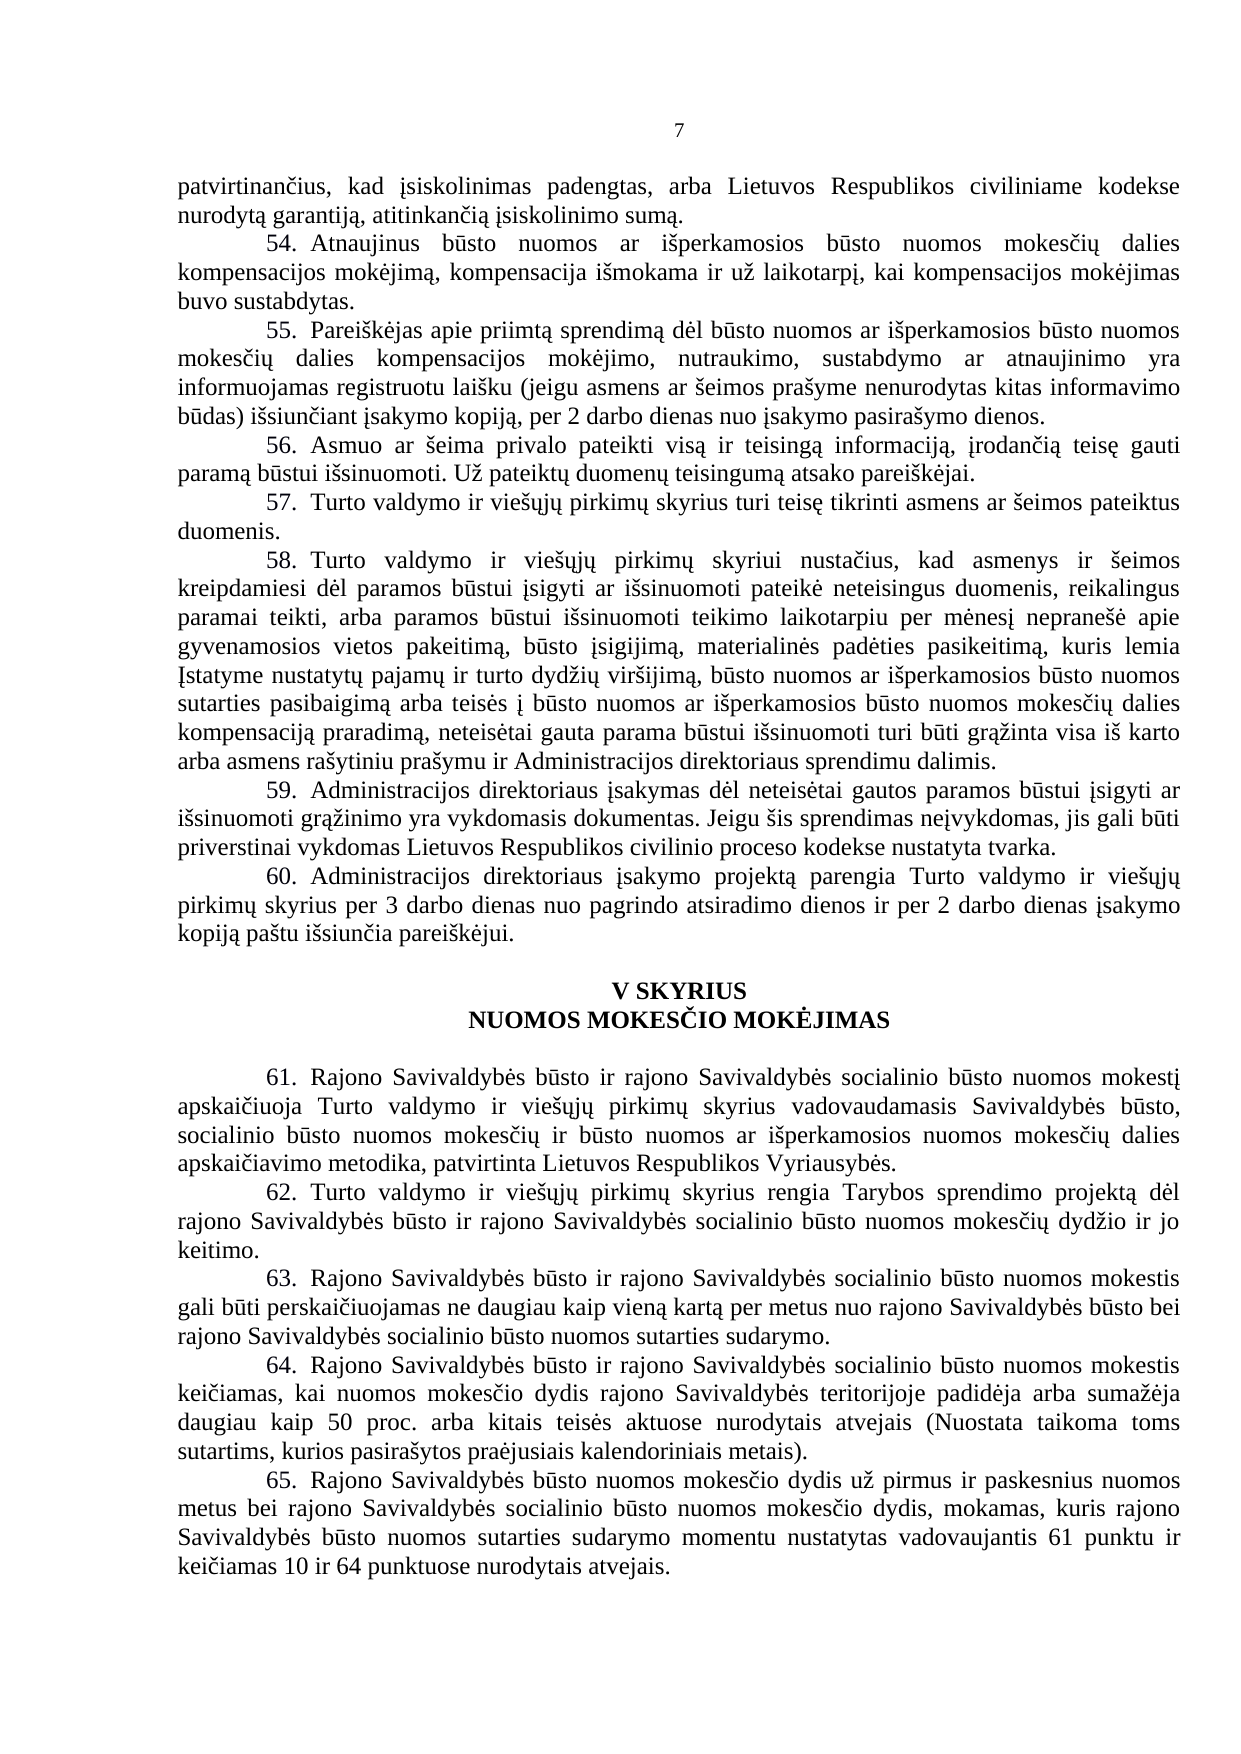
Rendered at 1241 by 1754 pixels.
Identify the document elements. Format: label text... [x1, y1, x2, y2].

text 58. Turto valdymo ir viešųjų pirkimų skyriui nustačius, kad asmenys ir šeimos kreipdamiesi dėl paramos būstui įsigyti ar išsinuomoti pateikė neteisingus duomenis, reikalingus paramai teikti, arba paramos būstui išsinuomoti teikimo laikotarpiu per mėnesį nepranešė apie gyvenamosios vietos pakeitimą, būsto įsigijimą, materialinės padėties pasikeitimą, kuris lemia Įstatyme nustatytų pajamų ir turto dydžių viršijimą, būsto nuomos ar išperkamosios būsto nuomos sutarties pasibaigimą arba teisės į būsto nuomos ar išperkamosios būsto nuomos mokesčių dalies kompensaciją praradimą, neteisėtai gauta parama būstui išsinuomoti turi būti grąžinta visa iš karto arba asmens rašytiniu prašymu ir Administracijos direktoriaus sprendimu dalimis. [177, 545, 1181, 775]
text 65. Rajono Savivaldybės būsto nuomos mokesčio dydis už pirmus ir paskesnius nuomos metus bei rajono Savivaldybės socialinio būsto nuomos mokesčio dydis, mokamas, kuris rajono Savivaldybės būsto nuomos sutarties sudarymo momentu nustatytas vadovaujantis 61 punktu ir keičiamas 10 ir 64 punktuose nurodytais atvejais. [177, 1465, 1181, 1580]
text NUOMOS MOKESČIO MOKĖJIMAS [177, 1005, 1181, 1033]
text 60. Administracijos direktoriaus įsakymo projektą parengia Turto valdymo ir viešųjų pirkimų skyrius per 3 darbo dienas nuo pagrindo atsiradimo dienos ir per 2 darbo dienas įsakymo kopiją paštu išsiunčia pareiškėjui. [177, 861, 1181, 947]
text 63. Rajono Savivaldybės būsto ir rajono Savivaldybės socialinio būsto nuomos mokestis gali būti perskaičiuojamas ne daugiau kaip vieną kartą per metus nuo rajono Savivaldybės būsto bei rajono Savivaldybės socialinio būsto nuomos sutarties sudarymo. [177, 1263, 1181, 1350]
text V SKYRIUS [177, 976, 1181, 1005]
text 57. Turto valdymo ir viešųjų pirkimų skyrius turi teisę tikrinti asmens ar šeimos pateiktus duomenis. [177, 487, 1181, 545]
text 61. Rajono Savivaldybės būsto ir rajono Savivaldybės socialinio būsto nuomos mokestį apskaičiuoja Turto valdymo ir viešųjų pirkimų skyrius vadovaudamasis Savivaldybės būsto, socialinio būsto nuomos mokesčių ir būsto nuomos ar išperkamosios nuomos mokesčių dalies apskaičiavimo metodika, patvirtinta Lietuvos Respublikos Vyriausybės. [177, 1062, 1181, 1177]
text 64. Rajono Savivaldybės būsto ir rajono Savivaldybės socialinio būsto nuomos mokestis keičiamas, kai nuomos mokesčio dydis rajono Savivaldybės teritorijoje padidėja arba sumažėja daugiau kaip 50 proc. arba kitais teisės aktuose nurodytais atvejais (Nuostata taikoma toms sutartims, kurios pasirašytos praėjusiais kalendoriniais metais). [177, 1350, 1181, 1465]
text 56. Asmuo ar šeima privalo pateikti visą ir teisingą informaciją, įrodančią teisę gauti paramą būstui išsinuomoti. Už pateiktų duomenų teisingumą atsako pareiškėjai. [177, 430, 1181, 487]
text 62. Turto valdymo ir viešųjų pirkimų skyrius rengia Tarybos sprendimo projektą dėl rajono Savivaldybės būsto ir rajono Savivaldybės socialinio būsto nuomos mokesčių dydžio ir jo keitimo. [177, 1177, 1181, 1263]
text 59. Administracijos direktoriaus įsakymas dėl neteisėtai gautos paramos būstui įsigyti ar išsinuomoti grąžinimo yra vykdomasis dokumentas. Jeigu šis sprendimas neįvykdomas, jis gali būti priverstinai vykdomas Lietuvos Respublikos civilinio proceso kodekse nustatyta tvarka. [177, 775, 1181, 861]
text 54. Atnaujinus būsto nuomos ar išperkamosios būsto nuomos mokesčių dalies kompensacijos mokėjimą, kompensacija išmokama ir už laikotarpį, kai kompensacijos mokėjimas buvo sustabdytas. [177, 228, 1181, 315]
text patvirtinančius, kad įsiskolinimas padengtas, arba Lietuvos Respublikos civiliniame kodekse nurodytą garantiją, atitinkančią įsiskolinimo sumą. [177, 171, 1181, 228]
text 55. Pareiškėjas apie priimtą sprendimą dėl būsto nuomos ar išperkamosios būsto nuomos mokesčių dalies kompensacijos mokėjimo, nutraukimo, sustabdymo ar atnaujinimo yra informuojamas registruotu laišku (jeigu asmens ar šeimos prašyme nenurodytas kitas informavimo būdas) išsiunčiant įsakymo kopiją, per 2 darbo dienas nuo įsakymo pasirašymo dienos. [177, 315, 1181, 430]
